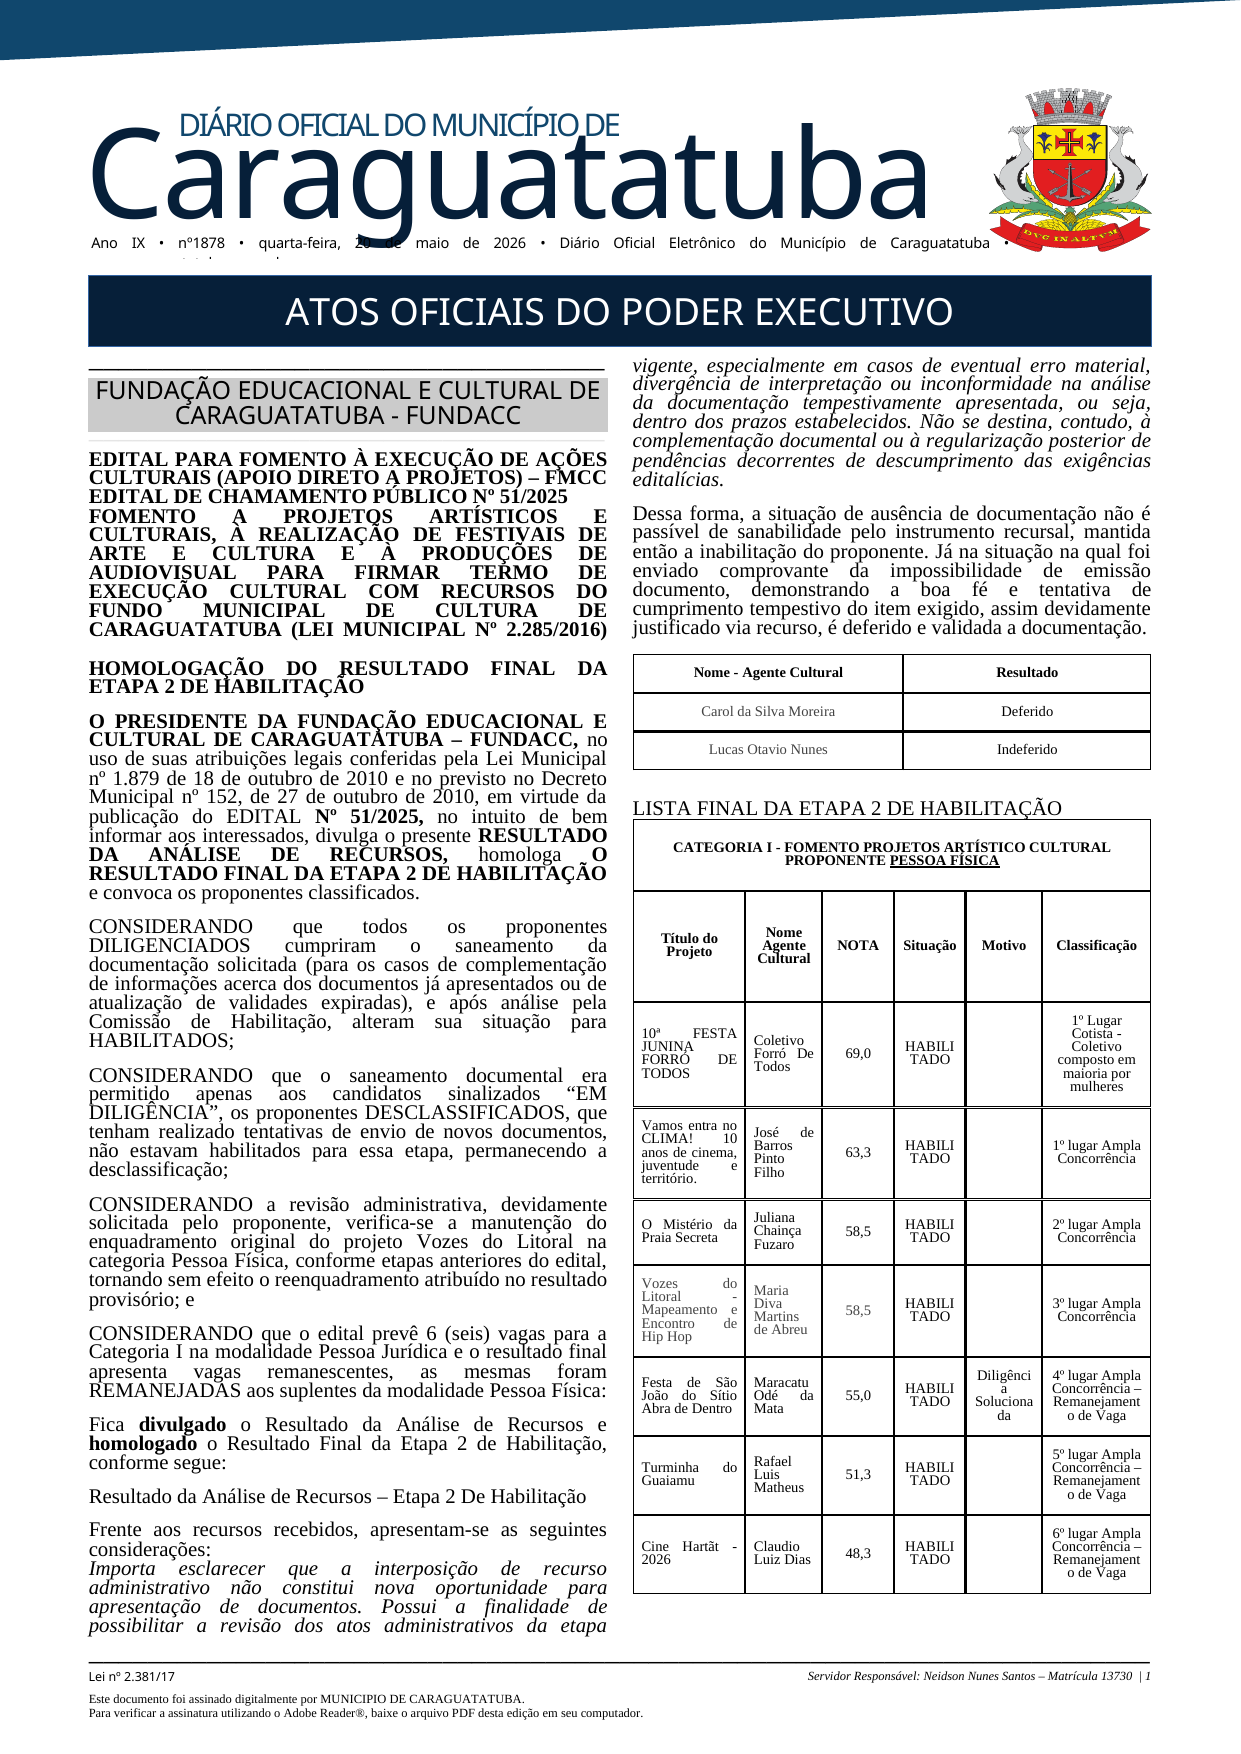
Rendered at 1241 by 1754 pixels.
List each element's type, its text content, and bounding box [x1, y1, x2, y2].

table_cell 58,5 [823, 1266, 893, 1356]
text O PRESIDENTE DA FUNDAÇÃO EDUCACIONAL E CULTURAL DE CARAGUATATUBA – FUNDACC, no uso de suas atribuições legais conferidas pela Lei Municipal nº 1.879 de 18 de outubro de 2010 e no previsto no Decreto Municipal nº 152, de 27 de outubro de 2010, em virtude da publicação do EDITAL Nº 51/2025, no intuito de bem informar aos interessados, divulga o presente RESULTADO DA ANÁLISE DE RECURSOS, homologa O RESULTADO FINAL DA ETAPA 2 DE HABILITAÇÃO e convoca os proponentes classificados. [88, 713, 608, 904]
text Fica divulgado o Resultado da Análise de Recursos e homologado o Resultado Final da Etapa 2 de Habilitação, conforme segue: [88, 1417, 608, 1474]
table_cell [967, 1003, 1041, 1106]
table_cell HABILITADO [895, 1109, 964, 1198]
table_cell Situação [895, 892, 964, 1001]
table_cell José de Barros Pinto Filho [746, 1109, 821, 1198]
table_cell Coletivo Forró De Todos [746, 1003, 821, 1106]
text CONSIDERANDO que o saneamento documental era permitido apenas aos candidatos sinalizados “EM DILIGÊNCIA”, os proponentes DESCLASSIFICADOS, que tenham realizado tentativas de envio de novos documentos, não estavam habilitados para essa etapa, permanecendo a desclassificação; [88, 1067, 608, 1181]
table_cell Nome Agente Cultural [746, 892, 821, 1001]
table_cell HABILITADO [895, 1003, 964, 1106]
text Resultado da Análise de Recursos – Etapa 2 De Habilitação [88, 1488, 608, 1507]
table_cell Indeferido [904, 733, 1150, 769]
text EDITAL PARA FOMENTO À EXECUÇÃO DE AÇÕES CULTURAIS (APOIO DIRETO A PROJETOS) – FMCC EDITAL DE CHAMAMENTO PÚBLICO Nº 51/2025 [88, 451, 608, 508]
table_cell 1º Lugar Cotista - Coletivo composto em maioria por mulheres [1043, 1003, 1150, 1106]
table_cell 4º lugar Ampla Concorrência – Remanejamento de Vaga [1043, 1358, 1150, 1435]
table_cell [967, 1266, 1041, 1356]
table_cell Título do Projeto [634, 892, 744, 1001]
table_cell 2º lugar Ampla Concorrência [1043, 1201, 1150, 1264]
table_cell [967, 1437, 1041, 1514]
table_cell Diligência Solucionada [967, 1358, 1041, 1435]
table_cell Claudio Luiz Dias [746, 1516, 821, 1593]
table_cell Maria Diva Martins de Abreu [746, 1266, 821, 1356]
table_cell Maracatu Odé da Mata [746, 1358, 821, 1435]
table_cell [967, 1516, 1041, 1593]
table_cell 1º lugar Ampla Concorrência [1043, 1109, 1150, 1198]
text HOMOLOGAÇÃO DO RESULTADO FINAL DA ETAPA 2 DE HABILITAÇÃO [88, 660, 608, 698]
table_cell 6º lugar Ampla Concorrência – Remanejamento de Vaga [1043, 1516, 1150, 1593]
table_cell [967, 1201, 1041, 1264]
table_cell HABILITADO [895, 1266, 964, 1356]
table_cell HABILITADO [895, 1437, 964, 1514]
table_cell 69,0 [823, 1003, 893, 1106]
table_cell Juliana Chainça Fuzaro [746, 1201, 821, 1264]
table_cell 58,5 [823, 1201, 893, 1264]
text CONSIDERANDO que todos os proponentes DILIGENCIADOS cumpriram o saneamento da documentação solicitada (para os casos de complementação de informações acerca dos documentos já apresentados ou de atualização de validades expiradas), e após análise pela Comissão de Habilitação, alteram sua situação para HABILITADOS; [88, 904, 608, 1052]
text Ano IX • nº1878 • quarta-feira, 20 de maio de 2026 • Diário Oficial Eletrônico do Município de Caraguatatuba • www.caraguatatuba.sp.gov.br [91, 233, 1010, 259]
table_cell HABILITADO [895, 1201, 964, 1264]
text FUNDAÇÃO EDUCACIONAL E CULTURAL DE CARAGUATATUBA - FUNDACC [88, 378, 608, 432]
table_cell Motivo [967, 892, 1041, 1001]
table_header Nome - Agente Cultural [634, 655, 902, 692]
text vigente, especialmente em casos de eventual erro material, divergência de interpretação ou inconformidade na análise da documentação tempestivamente apresentada, ou seja, dentro dos prazos estabelecidos. Não se destina, contudo, à complementação documental ou à regularização posterior de pendências decorrentes de descumprimento das exigências editalícias. [632, 357, 1152, 491]
table_cell HABILITADO [895, 1516, 964, 1593]
table_cell 5º lugar Ampla Concorrência – Remanejamento de Vaga [1043, 1437, 1150, 1514]
table_cell Rafael Luis Matheus [746, 1437, 821, 1514]
table_cell Vamos entra no CLIMA! 10 anos de cinema, juventude e território. [634, 1109, 744, 1198]
table_cell 63,3 [823, 1109, 893, 1198]
table_cell Festa de São João do Sítio Abra de Dentro [634, 1358, 744, 1435]
table_cell Vozes do Litoral - Mapeamento e Encontro de Hip Hop [634, 1266, 744, 1356]
table_cell 48,3 [823, 1516, 893, 1593]
table_cell Turminha do Guaiamu [634, 1437, 744, 1514]
text Dessa forma, a situação de ausência de documentação não é passível de sanabilidade pelo instrumento recursal, mantida então a inabilitação do proponente. Já na situação na qual foi enviado comprovante da impossibilidade de emissão documento, demonstrando a boa fé e tentativa de cumprimento tempestivo do item exigido, assim devidamente justificado via recurso, é deferido e validada a documentação. [632, 506, 1152, 639]
table_cell Carol da Silva Moreira [634, 694, 902, 730]
table_cell 10ª FESTA JUNINA FORRÓ DE TODOS [634, 1003, 744, 1106]
table_cell Cine Hartãt - 2026 [634, 1516, 744, 1593]
text FOMENTO A PROJETOS ARTÍSTICOS E CULTURAIS, À REALIZAÇÃO DE FESTIVAIS DE ARTE E CULTURA E À PRODUÇÕES DE AUDIOVISUAL PARA FIRMAR TERMO DE EXECUÇÃO CULTURAL COM RECURSOS DO FUNDO MUNICIPAL DE CULTURA DE CARAGUATATUBA (LEI MUNICIPAL Nº 2.285/2016) [88, 508, 608, 660]
table_cell HABILITADO [895, 1358, 964, 1435]
text CONSIDERANDO a revisão administrativa, devidamente solicitada pelo proponente, verifica-se a manutenção do enquadramento original do projeto Vozes do Litoral na categoria Pessoa Física, conforme etapas anteriores do edital, tornando sem efeito o reenquadramento atribuído no resultado provisório; e [88, 1196, 608, 1311]
table_cell Classificação [1043, 892, 1150, 1001]
table_header CATEGORIA I - FOMENTO PROJETOS ARTÍSTICO CULTURAL PROPONENTE PESSOA FÍSICA [634, 820, 1150, 890]
table_header Resultado [904, 655, 1150, 692]
table_cell NOTA [823, 892, 893, 1001]
table_cell Lucas Otavio Nunes [634, 733, 902, 769]
text ─────────────────────────────────── [88, 357, 608, 378]
table_cell 51,3 [823, 1437, 893, 1514]
text Frente aos recursos recebidos, apresentam-se as seguintes considerações: Importa esclarecer que a interposição de recurso administrativo não constitui nova oportunidade para apresentação de documentos. Possui a finalidade de possibilitar a revisão dos atos administrativos da etapa [88, 1507, 608, 1637]
table_cell 3º lugar Ampla Concorrência [1043, 1266, 1150, 1356]
text ─────────────────────────────────── [88, 432, 608, 451]
text LISTA FINAL DA ETAPA 2 DE HABILITAÇÃO [632, 800, 1152, 819]
table_cell [967, 1109, 1041, 1198]
table_cell 55,0 [823, 1358, 893, 1435]
table_cell Deferido [904, 694, 1150, 730]
text CONSIDERANDO que o edital prevê 6 (seis) vagas para a Categoria I na modalidade Pessoa Jurídica e o resultado final apresenta vagas remanescentes, as mesmas foram REMANEJADAS aos suplentes da modalidade Pessoa Física: [88, 1311, 608, 1402]
table_cell O Mistério da Praia Secreta [634, 1201, 744, 1264]
